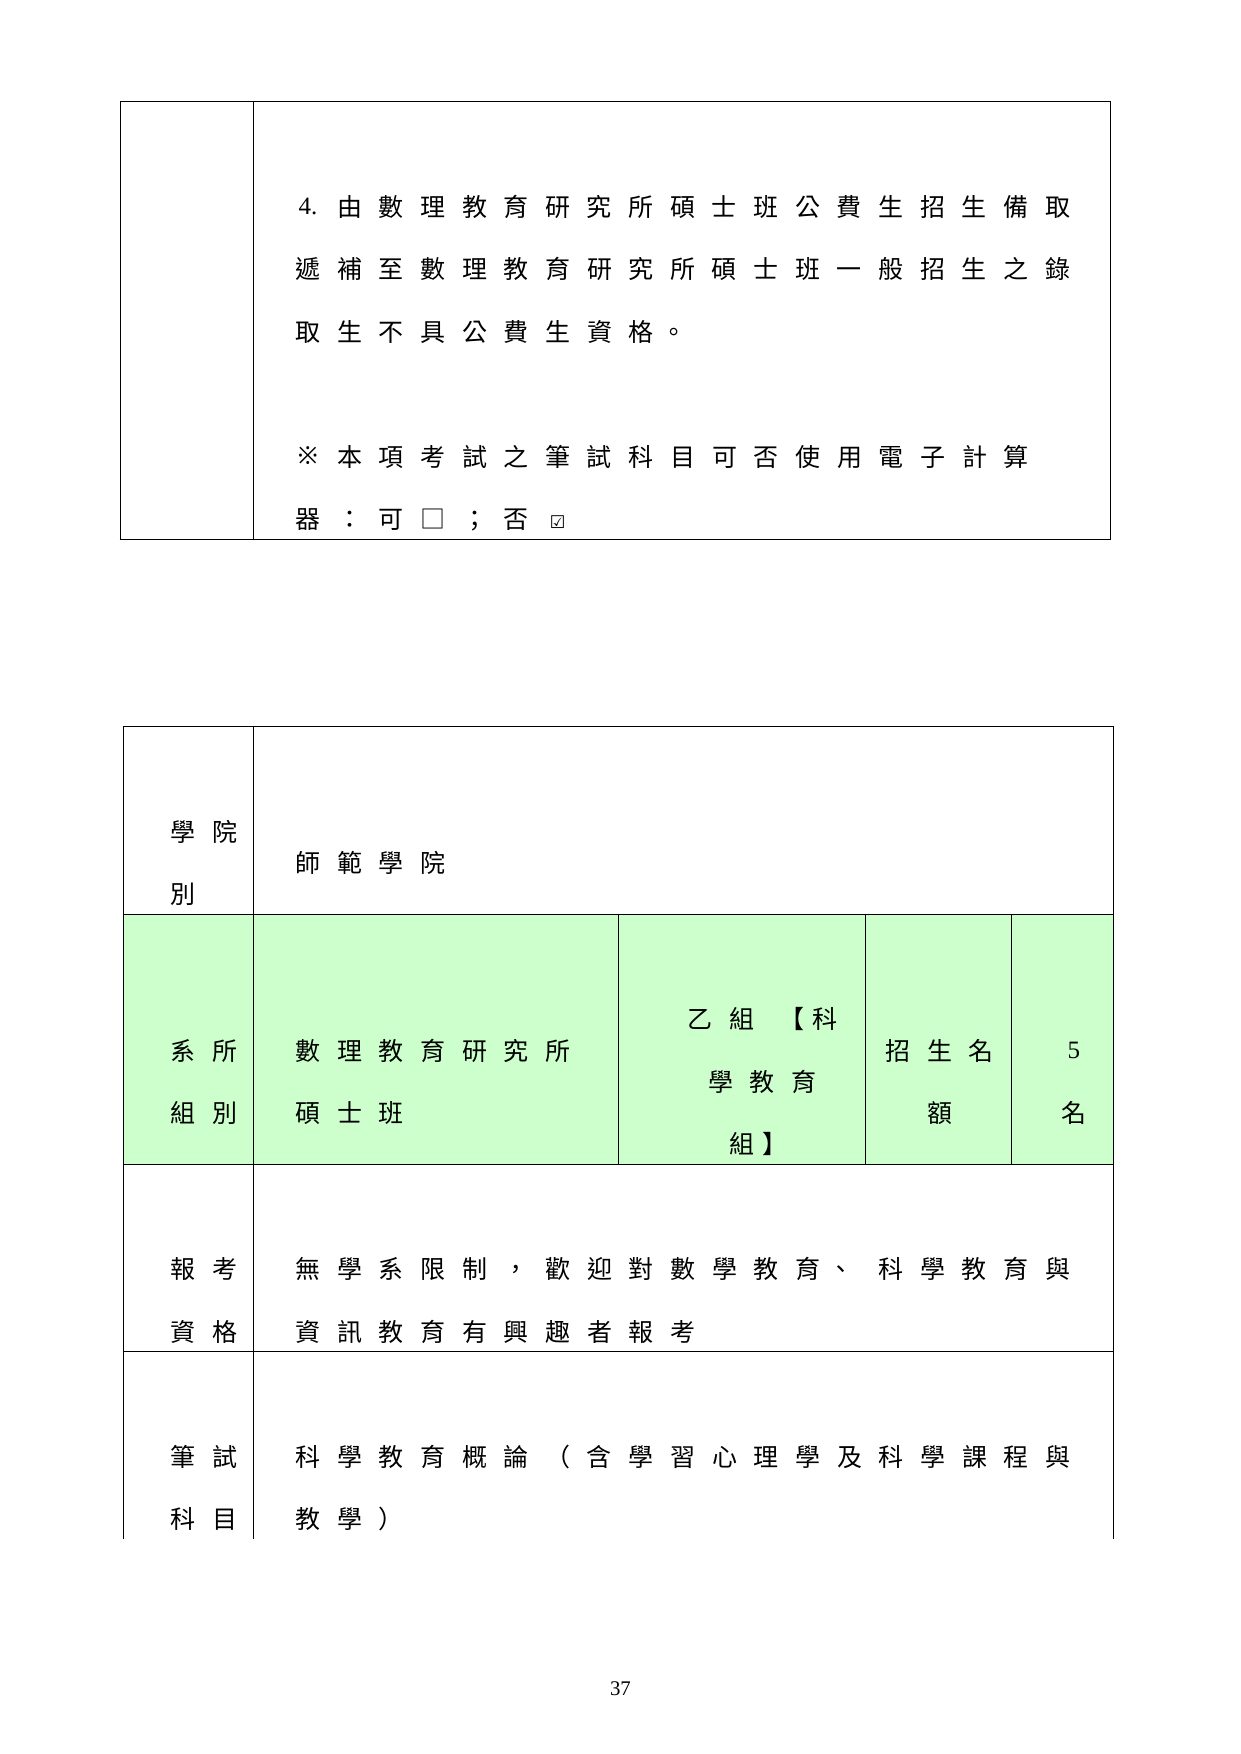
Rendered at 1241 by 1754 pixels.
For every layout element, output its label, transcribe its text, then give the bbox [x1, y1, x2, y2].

table_cell 5名 [1012, 915, 1113, 1164]
table_cell 系所組別 [124, 915, 253, 1164]
table_cell 科學教育概論（含學習心理學及科學課程與教學） [254, 1352, 1113, 1539]
table_cell [121, 102, 253, 414]
table_cell [121, 414, 253, 539]
table_cell 數理教育研究所碩士班 [254, 915, 618, 1164]
table_cell 筆試科目 [124, 1352, 253, 1539]
table_cell 無學系限制，歡迎對數學教育、科學教育與資訊教育有興趣者報考 [254, 1165, 1113, 1351]
table_header 學院別 [124, 727, 253, 914]
table_header 師範學院 [254, 727, 1113, 914]
table_cell ※本項考試之筆試科目可否使用電子計算器：可□；否☑ [254, 414, 1110, 539]
table_cell 招生名額 [866, 915, 1011, 1164]
table_cell 報考資格 [124, 1165, 253, 1351]
table_cell 乙組【科學教育組】 [619, 915, 865, 1164]
table_cell 4.由數理教育研究所碩士班公費生招生備取遞補至數理教育研究所碩士班一般招生之錄取生不具公費生資格。 [254, 102, 1110, 414]
